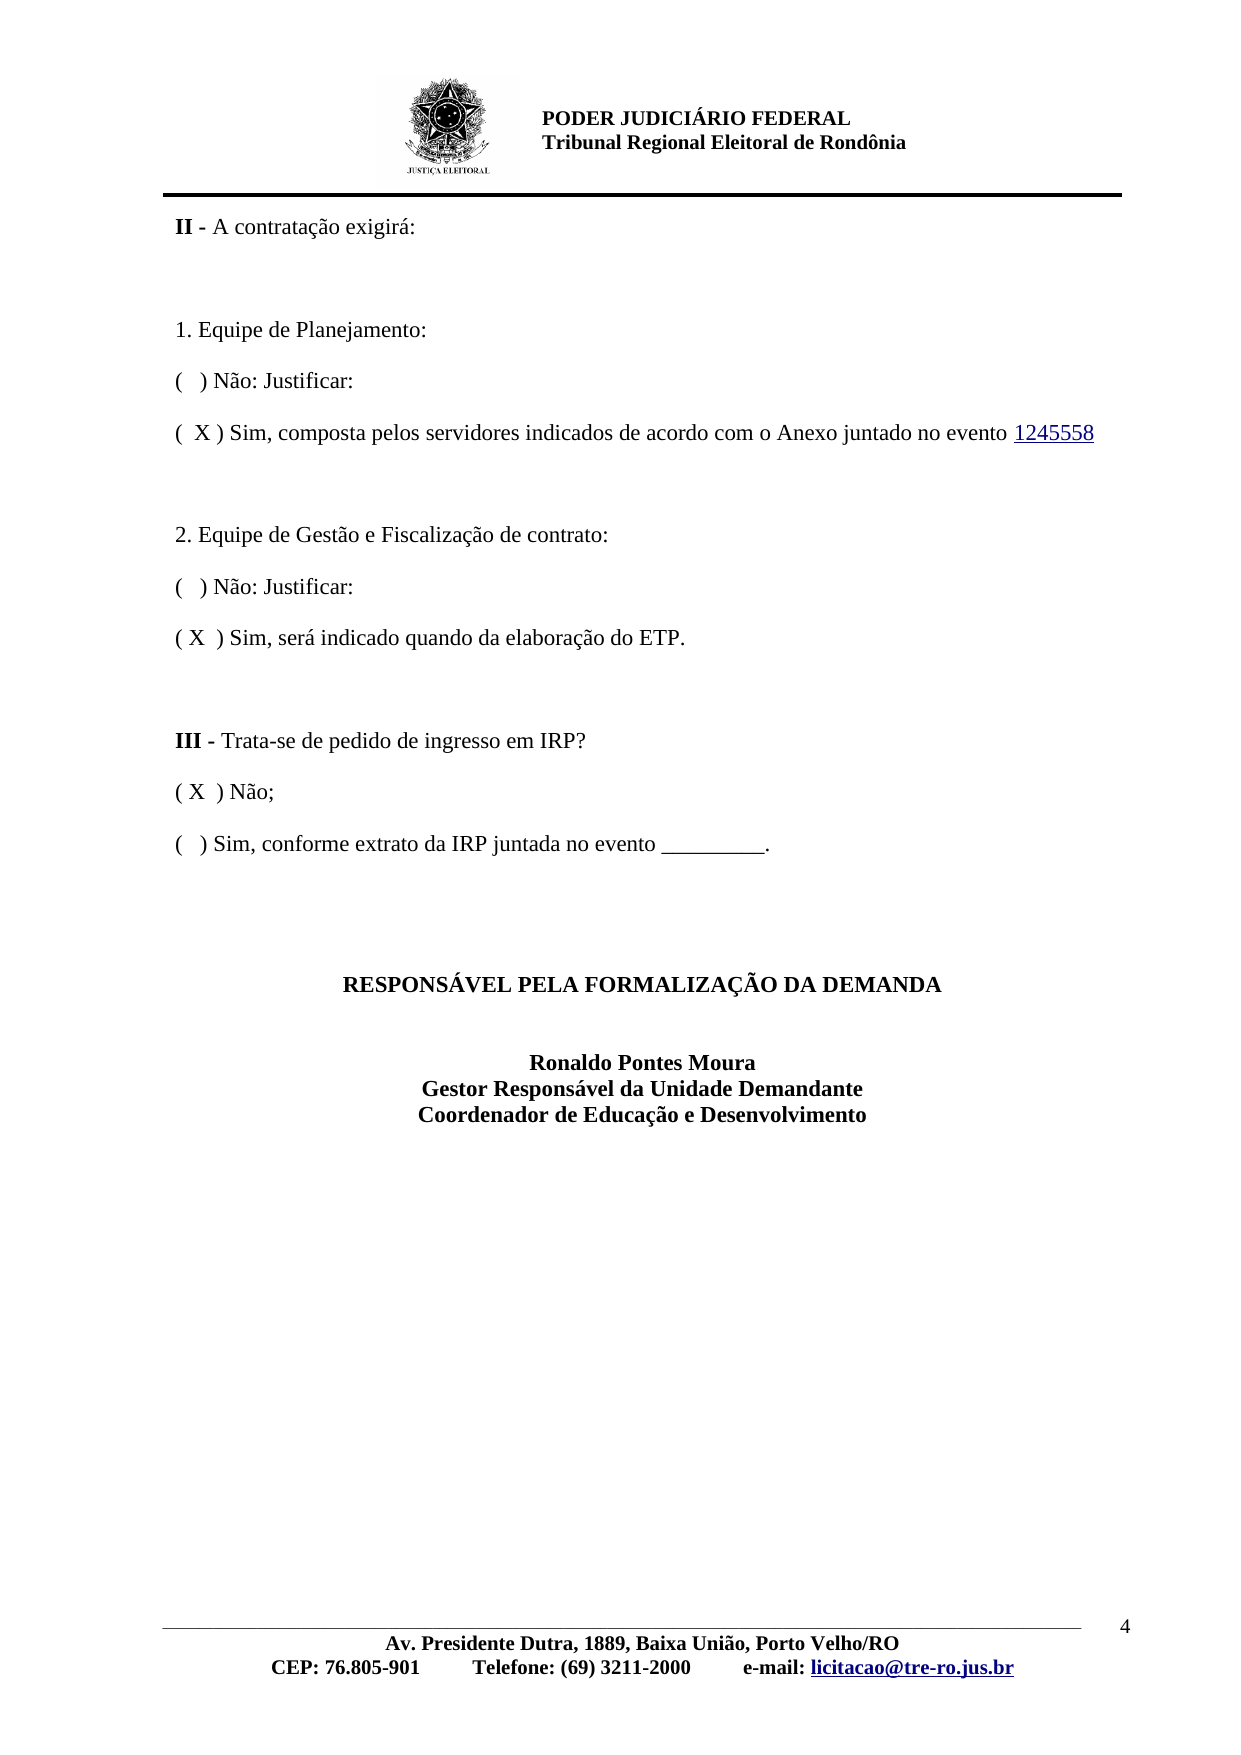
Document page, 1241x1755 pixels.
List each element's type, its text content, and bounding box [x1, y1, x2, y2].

text ( X ) Sim, será indicado quando da elaboração do ETP. [175, 624, 1110, 651]
text ( X ) Sim, composta pelos servidores indicados de acordo com o Anexo juntado no evento 1245558 [175, 419, 1110, 445]
text ( ) Sim, conforme extrato da IRP juntada no evento _________. [175, 829, 1110, 856]
text ( ) Não: Justificar: [175, 367, 1110, 394]
text 1. Equipe de Planejamento: [175, 316, 1110, 342]
text ( ) Não: Justificar: [175, 573, 1110, 599]
text III - Trata-se de pedido de ingresso em IRP? [175, 727, 1110, 753]
text Ronaldo Pontes Moura [169, 1049, 1116, 1075]
text II - A contratação exigirá: [175, 213, 1110, 240]
text ( X ) Não; [175, 778, 1110, 804]
text Coordenador de Educação e Desenvolvimento [169, 1102, 1116, 1128]
text RESPONSÁVEL PELA FORMALIZAÇÃO DA DEMANDA [169, 971, 1116, 997]
text 2. Equipe de Gestão e Fiscalização de contrato: [175, 521, 1110, 548]
text Gestor Responsável da Unidade Demandante [169, 1075, 1116, 1102]
